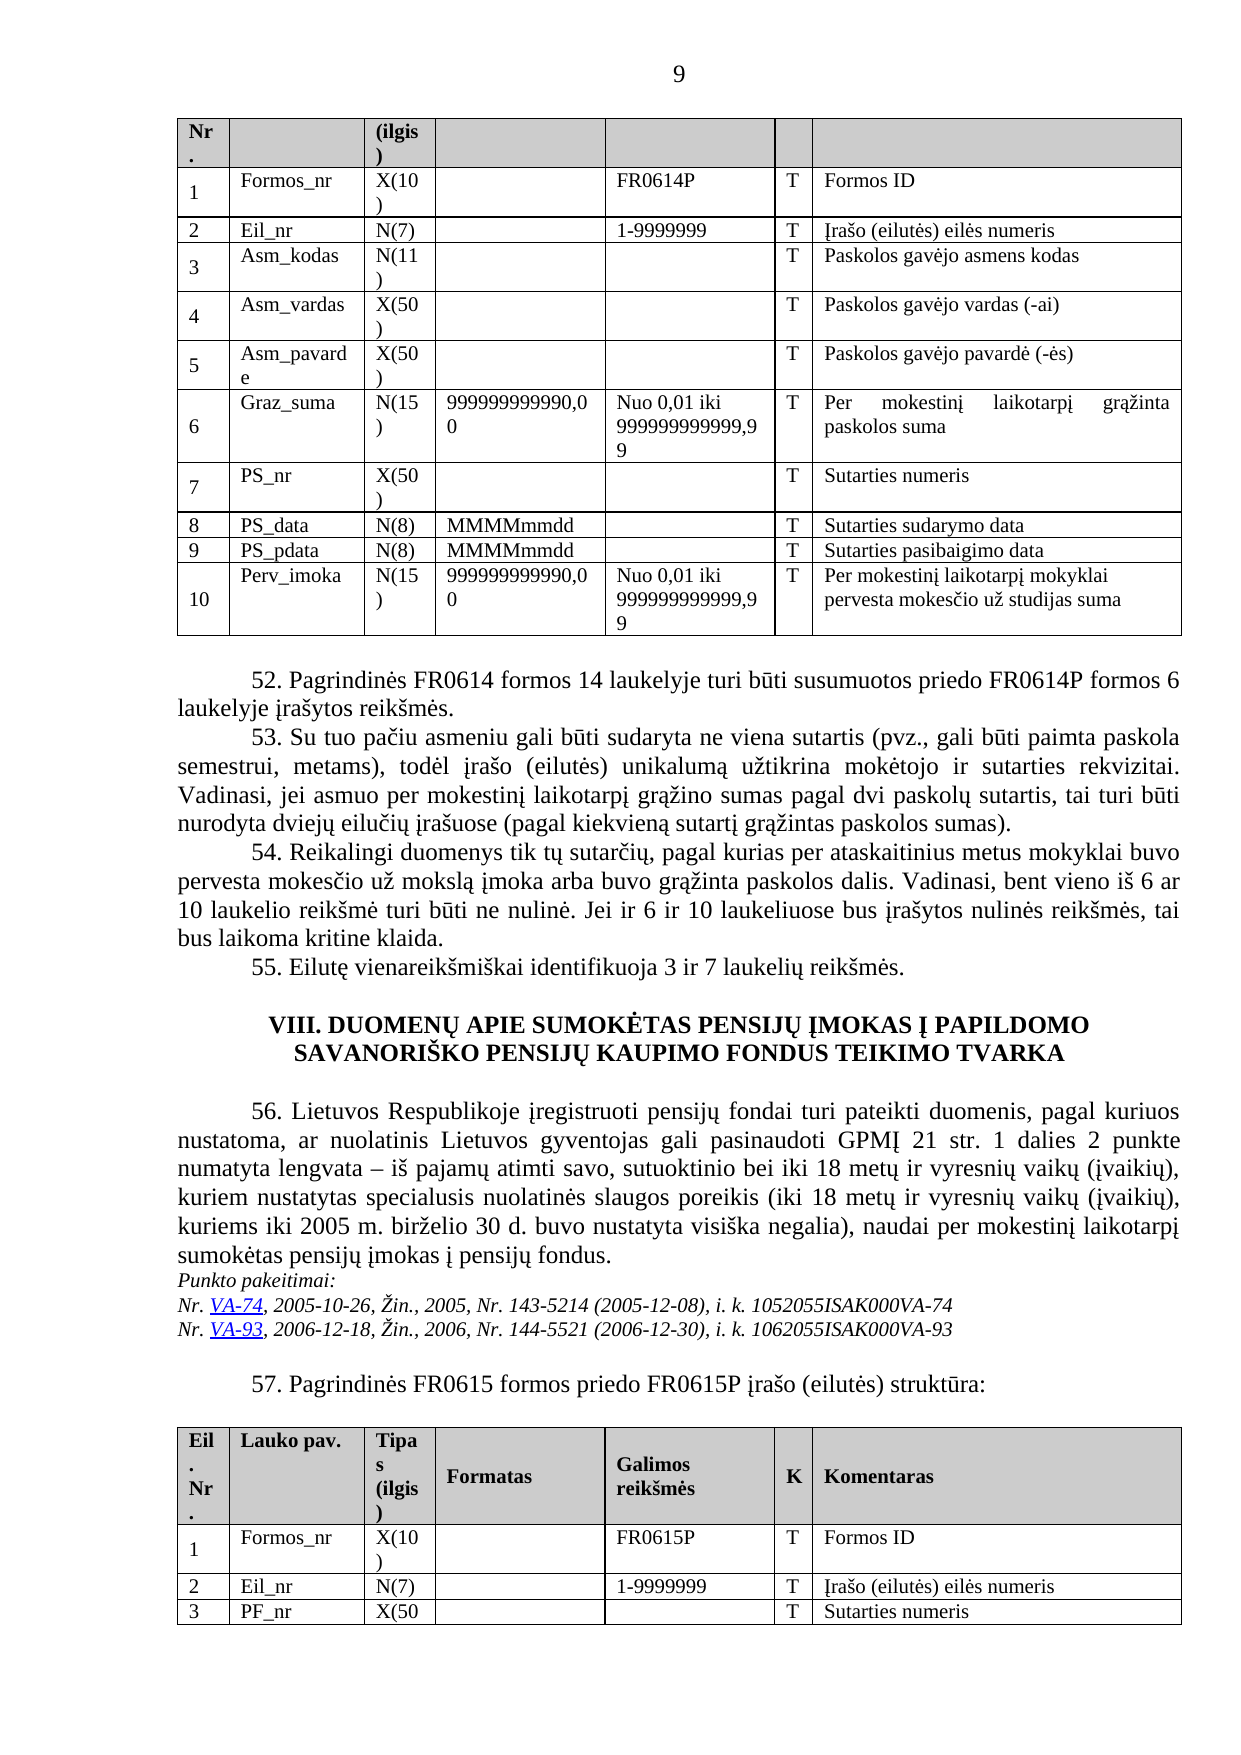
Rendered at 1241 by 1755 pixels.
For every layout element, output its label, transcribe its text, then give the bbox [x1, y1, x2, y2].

table_cell 2 [178, 1574, 229, 1598]
text Nr. VA-93, 2006-12-18, Žin., 2006, Nr. 144-5521 (2006-12-30), i. k. 1062055ISAK000VA-93 [177, 1317, 1181, 1341]
table_cell N(7) [365, 1574, 435, 1598]
table_cell T [776, 168, 812, 216]
table_cell N(8) [365, 513, 435, 537]
table_cell 3 [178, 1600, 229, 1623]
table_cell 7 [178, 463, 229, 511]
table_header (ilgis) [365, 119, 435, 167]
table_cell 9 [178, 538, 229, 562]
table_cell Per mokestinį laikotarpį mokyklai pervesta mokesčio už studijas suma [813, 563, 1181, 635]
table_cell 2 [178, 218, 229, 242]
table_cell Asm_vardas [230, 292, 364, 340]
table_cell T [776, 563, 812, 635]
table_cell X(10) [365, 168, 435, 216]
table_cell Nuo 0,01 iki 999999999999,99 [606, 390, 774, 462]
table_cell Asm_kodas [230, 243, 364, 291]
table_cell 1 [178, 168, 229, 216]
table_cell Sutarties pasibaigimo data [813, 538, 1181, 562]
table_cell N(11) [365, 243, 435, 291]
table_cell [606, 463, 774, 511]
table_cell [436, 1525, 604, 1573]
table_cell Paskolos gavėjo vardas (-ai) [813, 292, 1181, 340]
table_cell PF_nr [230, 1600, 364, 1623]
table_cell T [775, 1574, 812, 1598]
table_cell Paskolos gavėjo asmens kodas [813, 243, 1181, 291]
table_cell [436, 341, 605, 389]
table_header Formatas [436, 1428, 604, 1524]
table_cell Asm_pavarde [230, 341, 364, 389]
table_cell MMMMmmdd [436, 513, 605, 537]
table_cell Formos ID [813, 168, 1181, 216]
table_cell N(15) [365, 563, 435, 635]
table_cell [606, 292, 774, 340]
table_header Lauko pav. [230, 1428, 364, 1524]
table_cell X(10) [365, 1525, 435, 1573]
table_cell T [776, 243, 812, 291]
table_header [776, 119, 812, 167]
text 53. Su tuo pačiu asmeniu gali būti sudaryta ne viena sutartis (pvz., gali būti paimta paskola semestrui, metams), todėl įrašo (eilutės) unikalumą užtikrina mokėtojo ir sutarties rekvizitai. Vadinasi, jei asmuo per mokestinį laikotarpį grąžino sumas pagal dvi paskolų sutartis, tai turi būti nurodyta dviejų eilučių įrašuose (pagal kiekvieną sutartį grąžintas paskolos sumas). [177, 722, 1181, 837]
text 52. Pagrindinės FR0614 formos 14 laukelyje turi būti susumuotos priedo FR0614P formos 6 laukelyje įrašytos reikšmės. [177, 665, 1181, 722]
table_cell 999999999990,00 [436, 390, 605, 462]
table_cell PS_nr [230, 463, 364, 511]
table_cell X(50) [365, 292, 435, 340]
table_cell [436, 168, 605, 216]
table_cell X(50 [365, 1600, 435, 1623]
table_cell 1-9999999 [606, 218, 774, 242]
table_header [230, 119, 364, 167]
text 56. Lietuvos Respublikoje įregistruoti pensijų fondai turi pateikti duomenis, pagal kuriuos nustatoma, ar nuolatinis Lietuvos gyventojas gali pasinaudoti GPMĮ 21 str. 1 dalies 2 punkte numatyta lengvata – iš pajamų atimti savo, sutuoktinio bei iki 18 metų ir vyresnių vaikų (įvaikių), kuriem nustatytas specialusis nuolatinės slaugos poreikis (iki 18 metų ir vyresnių vaikų (įvaikių), kuriems iki 2005 m. birželio 30 d. buvo nustatyta visiška negalia), naudai per mokestinį laikotarpį sumokėtas pensijų įmokas į pensijų fondus. [177, 1096, 1181, 1268]
table_cell N(8) [365, 538, 435, 562]
table_cell [606, 513, 774, 537]
table_header Nr. [178, 119, 229, 167]
table_cell T [776, 538, 812, 562]
table_cell T [775, 1600, 812, 1623]
table_cell N(7) [365, 218, 435, 242]
table_cell T [776, 292, 812, 340]
table_cell Per mokestinį laikotarpį grąžinta paskolos suma [813, 390, 1181, 462]
table_cell [436, 243, 605, 291]
table_cell [436, 463, 605, 511]
table_cell [436, 218, 605, 242]
table_cell Sutarties sudarymo data [813, 513, 1181, 537]
table_cell 5 [178, 341, 229, 389]
table_cell Sutarties numeris [813, 463, 1181, 511]
table_header Galimos reikšmės [606, 1428, 774, 1524]
table_cell T [776, 390, 812, 462]
table_cell Eil_nr [230, 1574, 364, 1598]
table_header [606, 119, 774, 167]
text 57. Pagrindinės FR0615 formos priedo FR0615P įrašo (eilutės) struktūra: [177, 1369, 1181, 1398]
text VIII. duomenų apie sumokėtas pensijų įmokas į PAPILDOMO SAVANORIŠKO pensijų KAUPIMO fondus teikimo tvarka [177, 1010, 1181, 1067]
table_cell [606, 341, 774, 389]
table_cell Nuo 0,01 iki 999999999999,99 [606, 563, 774, 635]
table_cell [436, 1600, 604, 1623]
table_cell 999999999990,00 [436, 563, 605, 635]
table_header Eil. Nr. [178, 1428, 229, 1524]
table_cell Formos_nr [230, 1525, 364, 1573]
table_cell [436, 292, 605, 340]
table_cell Graz_suma [230, 390, 364, 462]
table_cell PS_pdata [230, 538, 364, 562]
table_cell 4 [178, 292, 229, 340]
table_cell 10 [178, 563, 229, 635]
table_cell N(15) [365, 390, 435, 462]
table_cell 6 [178, 390, 229, 462]
table_cell 1-9999999 [606, 1574, 774, 1598]
table_header [813, 119, 1181, 167]
table_cell [606, 538, 774, 562]
table_cell Sutarties numeris [813, 1600, 1181, 1623]
table_cell Formos_nr [230, 168, 364, 216]
text 55. Eilutę vienareikšmiškai identifikuoja 3 ir 7 laukelių reikšmės. [177, 952, 1181, 981]
text Nr. VA-74, 2005-10-26, Žin., 2005, Nr. 143-5214 (2005-12-08), i. k. 1052055ISAK000VA-74 [177, 1292, 1181, 1317]
table_cell Įrašo (eilutės) eilės numeris [813, 218, 1181, 242]
table_cell [606, 1600, 774, 1623]
table_cell [436, 1574, 604, 1598]
table_cell Perv_imoka [230, 563, 364, 635]
table_cell T [776, 341, 812, 389]
table_cell X(50) [365, 463, 435, 511]
table_cell FR0614P [606, 168, 774, 216]
table_cell 8 [178, 513, 229, 537]
text Punkto pakeitimai: [177, 1268, 1181, 1292]
table_cell PS_data [230, 513, 364, 537]
table_cell Formos ID [813, 1525, 1181, 1573]
table_cell T [776, 463, 812, 511]
table_cell Įrašo (eilutės) eilės numeris [813, 1574, 1181, 1598]
table_cell T [776, 218, 812, 242]
table_cell [606, 243, 774, 291]
table_header [436, 119, 605, 167]
table_header K [775, 1428, 812, 1524]
table_cell FR0615P [606, 1525, 774, 1573]
table_cell Eil_nr [230, 218, 364, 242]
table_cell Paskolos gavėjo pavardė (-ės) [813, 341, 1181, 389]
text 54. Reikalingi duomenys tik tų sutarčių, pagal kurias per ataskaitinius metus mokyklai buvo pervesta mokesčio už mokslą įmoka arba buvo grąžinta paskolos dalis. Vadinasi, bent vieno iš 6 ar 10 laukelio reikšmė turi būti ne nulinė. Jei ir 6 ir 10 laukeliuose bus įrašytos nulinės reikšmės, tai bus laikoma kritine klaida. [177, 837, 1181, 952]
table_cell X(50) [365, 341, 435, 389]
table_header Tipas (ilgis) [365, 1428, 435, 1524]
table_cell 1 [178, 1525, 229, 1573]
table_cell T [775, 1525, 812, 1573]
table_cell 3 [178, 243, 229, 291]
table_header Komentaras [813, 1428, 1181, 1524]
table_cell MMMMmmdd [436, 538, 605, 562]
table_cell T [776, 513, 812, 537]
